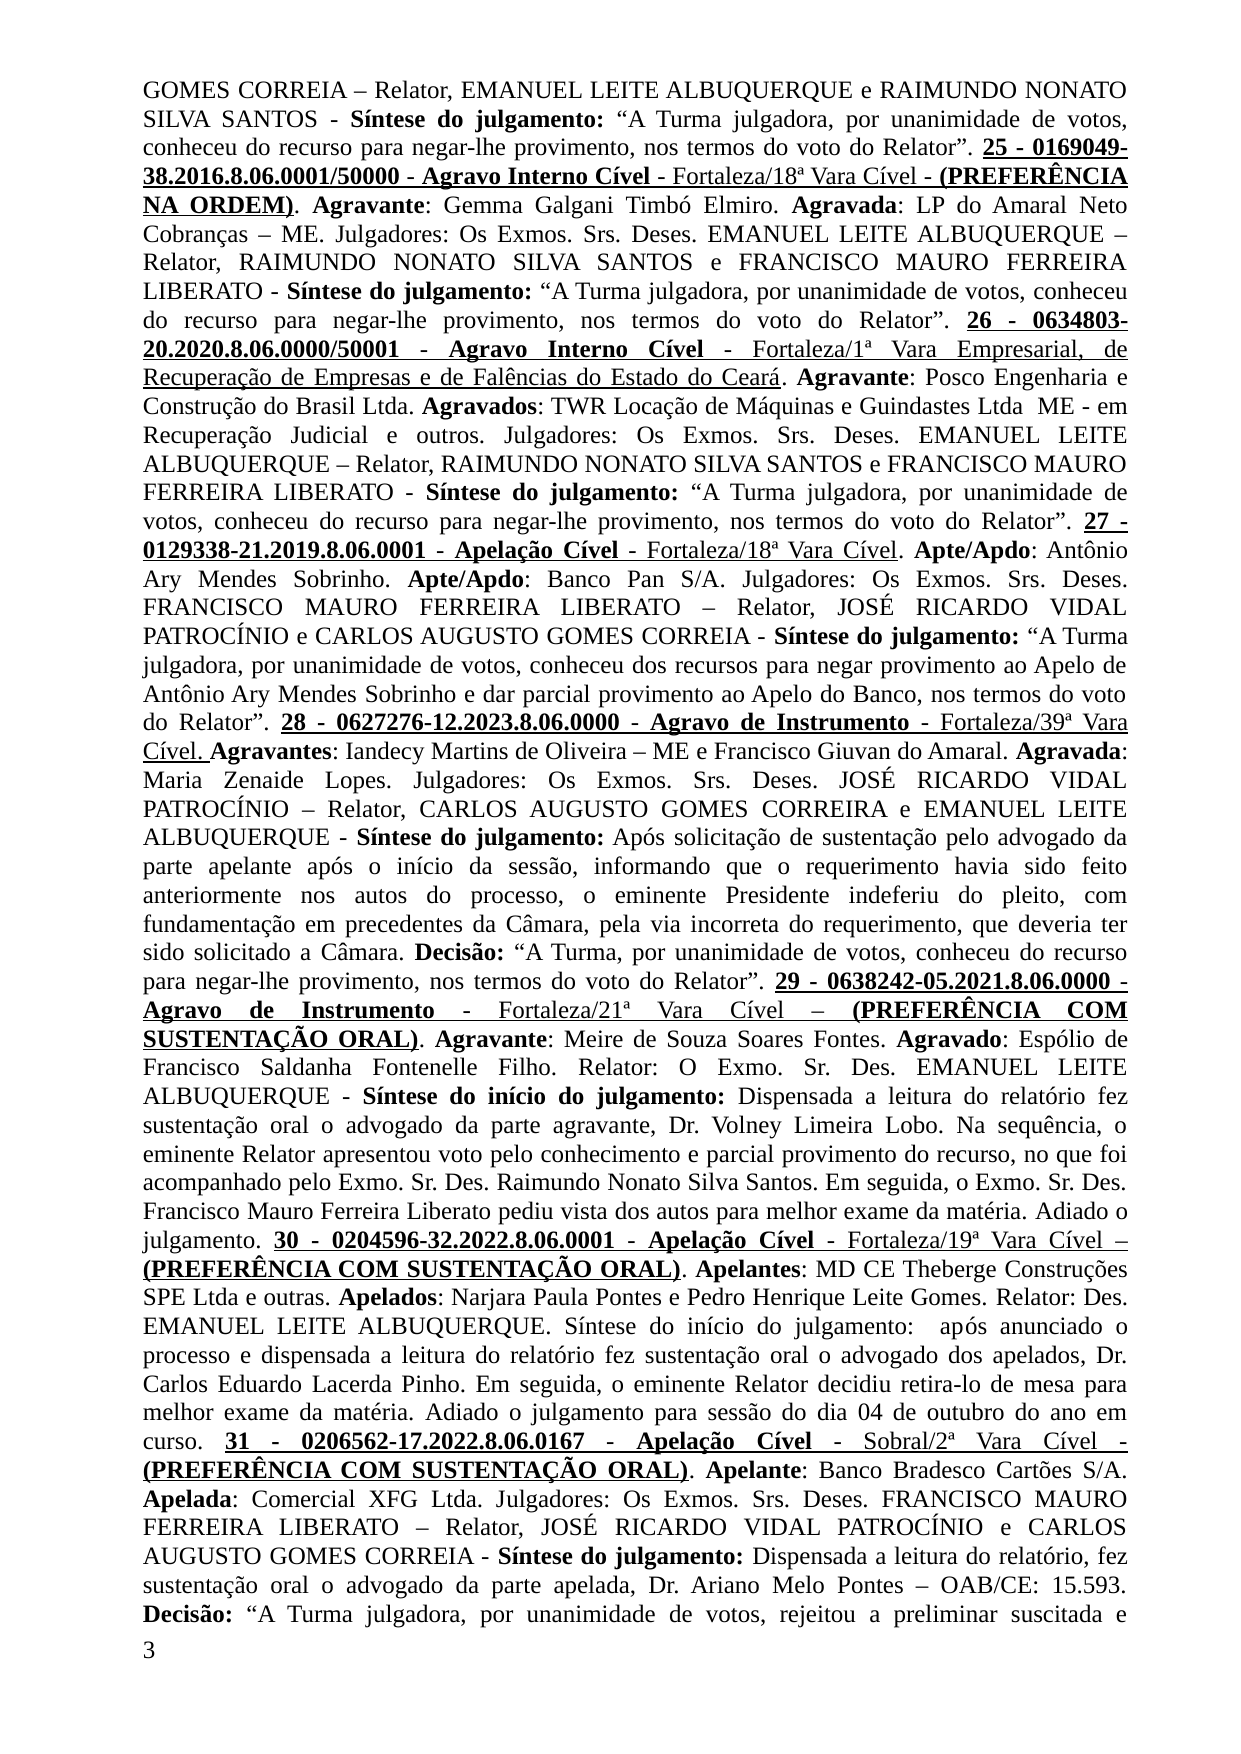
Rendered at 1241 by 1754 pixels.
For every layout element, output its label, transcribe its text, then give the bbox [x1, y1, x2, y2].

text SUSTENTAÇÃO ORAL). Agravante: Meire de Souza Soares Fontes. Agravado: Espólio de Francisco Saldanha Fontenelle Filho. Relator: O Exmo. Sr. Des. EMANUEL LEITE ALBUQUERQUE - Síntese do início do julgamento: Dispensada a leitura do relatório fez sustentação oral o advogado da parte agravante, Dr. Volney Limeira Lobo. Na sequência, o eminente Relator apresentou voto pelo conhecimento e parcial provimento do recurso, no que foi acompanhado pelo Exmo. Sr. Des. Raimundo Nonato Silva Santos. Em seguida, o Exmo. Sr. Des. Francisco Mauro Ferreira Liberato pediu vista dos autos para melhor exame da matéria. Adiado o julgamento. 30 - 0204596-32.2022.8.06.0001 - Apelação Cível - Fortaleza/19ª Vara Cível – (PREFERÊNCIA COM SUSTENTAÇÃO ORAL). Apelantes: MD CE Theberge Construções SPE Ltda e outras. Apelados: Narjara Paula Pontes e Pedro Henrique Leite Gomes. Relator: Des. EMANUEL LEITE ALBUQUERQUE. Síntese do início do julgamento: após anunciado o processo e dispensada a leitura do relatório fez sustentação oral o advogado dos apelados, Dr. Carlos Eduardo Lacerda Pinho. Em seguida, o eminente Relator decidiu retira-lo de mesa para melhor exame da matéria. Adiado o julgamento para sessão do dia 04 de outubro do ano em curso. 31 - 0206562-17.2022.8.06.0167 - Apelação Cível - Sobral/2ª Vara Cível - (PREFERÊNCIA COM SUSTENTAÇÃO ORAL). Apelante: Banco Bradesco Cartões S/A. Apelada: Comercial XFG Ltda. Julgadores: Os Exmos. Srs. Deses. FRANCISCO MAURO FERREIRA LIBERATO – Relator, JOSÉ RICARDO VIDAL PATROCÍNIO e CARLOS AUGUSTO GOMES CORREIA - Síntese do julgamento: Dispensada a leitura do relatório, fez sustentação oral o advogado da parte apelada, Dr. Ariano Melo Pontes – OAB/CE: 15.593. Decisão: “A Turma julgadora, por unanimidade de votos, rejeitou a preliminar suscitada e [143, 1021, 1128, 1627]
text GOMES CORREIA – Relator, EMANUEL LEITE ALBUQUERQUE e RAIMUNDO NONATO SILVA SANTOS - Síntese do julgamento: “A Turma julgadora, por unanimidade de votos, conheceu do recurso para negar-lhe provimento, nos termos do voto do Relator”. 25 - 0169049-38.2016.8.06.0001/50000 - Agravo Interno Cível - Fortaleza/18ª Vara Cível - (PREFERÊNCIA [143, 75, 1128, 186]
text Recuperação de Empresas e de Falências do Estado do Ceará. Agravante: Posco Engenharia e Construção do Brasil Ltda. Agravados: TWR Locação de Máquinas e Guindastes Ltda ME - em Recuperação Judicial e outros. Julgadores: Os Exmos. Srs. Deses. EMANUEL LEITE ALBUQUERQUE – Relator, RAIMUNDO NONATO SILVA SANTOS e FRANCISCO MAURO FERREIRA LIBERATO - Síntese do julgamento: “A Turma julgadora, por unanimidade de votos, conheceu do recurso para negar-lhe provimento, nos termos do voto do Relator”. 27 - 0129338-21.2019.8.06.0001 - Apelação Cível - Fortaleza/18ª Vara Cível. Apte/Apdo: Antônio Ary Mendes Sobrinho. Apte/Apdo: Banco Pan S/A. Julgadores: Os Exmos. Srs. Deses. FRANCISCO MAURO FERREIRA LIBERATO – Relator, JOSÉ RICARDO VIDAL PATROCÍNIO e CARLOS AUGUSTO GOMES CORREIA - Síntese do julgamento: “A Turma julgadora, por unanimidade de votos, conheceu dos recursos para negar provimento ao Apelo de Antônio Ary Mendes Sobrinho e dar parcial provimento ao Apelo do Banco, nos termos do voto do Relator”. 28 - 0627276-12.2023.8.06.0000 - Agravo de Instrumento - Fortaleza/39ª Vara Cível. Agravantes: Iandecy Martins de Oliveira – ME e Francisco Giuvan do Amaral. Agravada: Maria Zenaide Lopes. Julgadores: Os Exmos. Srs. Deses. JOSÉ RICARDO VIDAL PATROCÍNIO – Relator, CARLOS AUGUSTO GOMES CORREIRA e EMANUEL LEITE ALBUQUERQUE - Síntese do julgamento: Após solicitação de sustentação pelo advogado da parte apelante após o início da sessão, informando que o requerimento havia sido feito anteriormente nos autos do processo, o eminente Presidente indeferiu do pleito, com fundamentação em precedentes da Câmara, pela via incorreta do requerimento, que deveria ter sido solicitado a Câmara. Decisão: “A Turma, por unanimidade de votos, conheceu do recurso para negar-lhe provimento, nos termos do voto do Relator”. 29 - 0638242-05.2021.8.06.0000 - Agravo de Instrumento - Fortaleza/21ª Vara Cível – (PREFERÊNCIA COM [143, 360, 1128, 1020]
text NA ORDEM). Agravante: Gemma Galgani Timbó Elmiro. Agravada: LP do Amaral Neto Cobranças – ME. Julgadores: Os Exmos. Srs. Deses. EMANUEL LEITE ALBUQUERQUE – Relator, RAIMUNDO NONATO SILVA SANTOS e FRANCISCO MAURO FERREIRA LIBERATO - Síntese do julgamento: “A Turma julgadora, por unanimidade de votos, conheceu do recurso para negar-lhe provimento, nos termos do voto do Relator”. 26 - 0634803-20.2020.8.06.0000/50001 - Agravo Interno Cível - Fortaleza/1ª Vara Empresarial, de [143, 188, 1128, 359]
